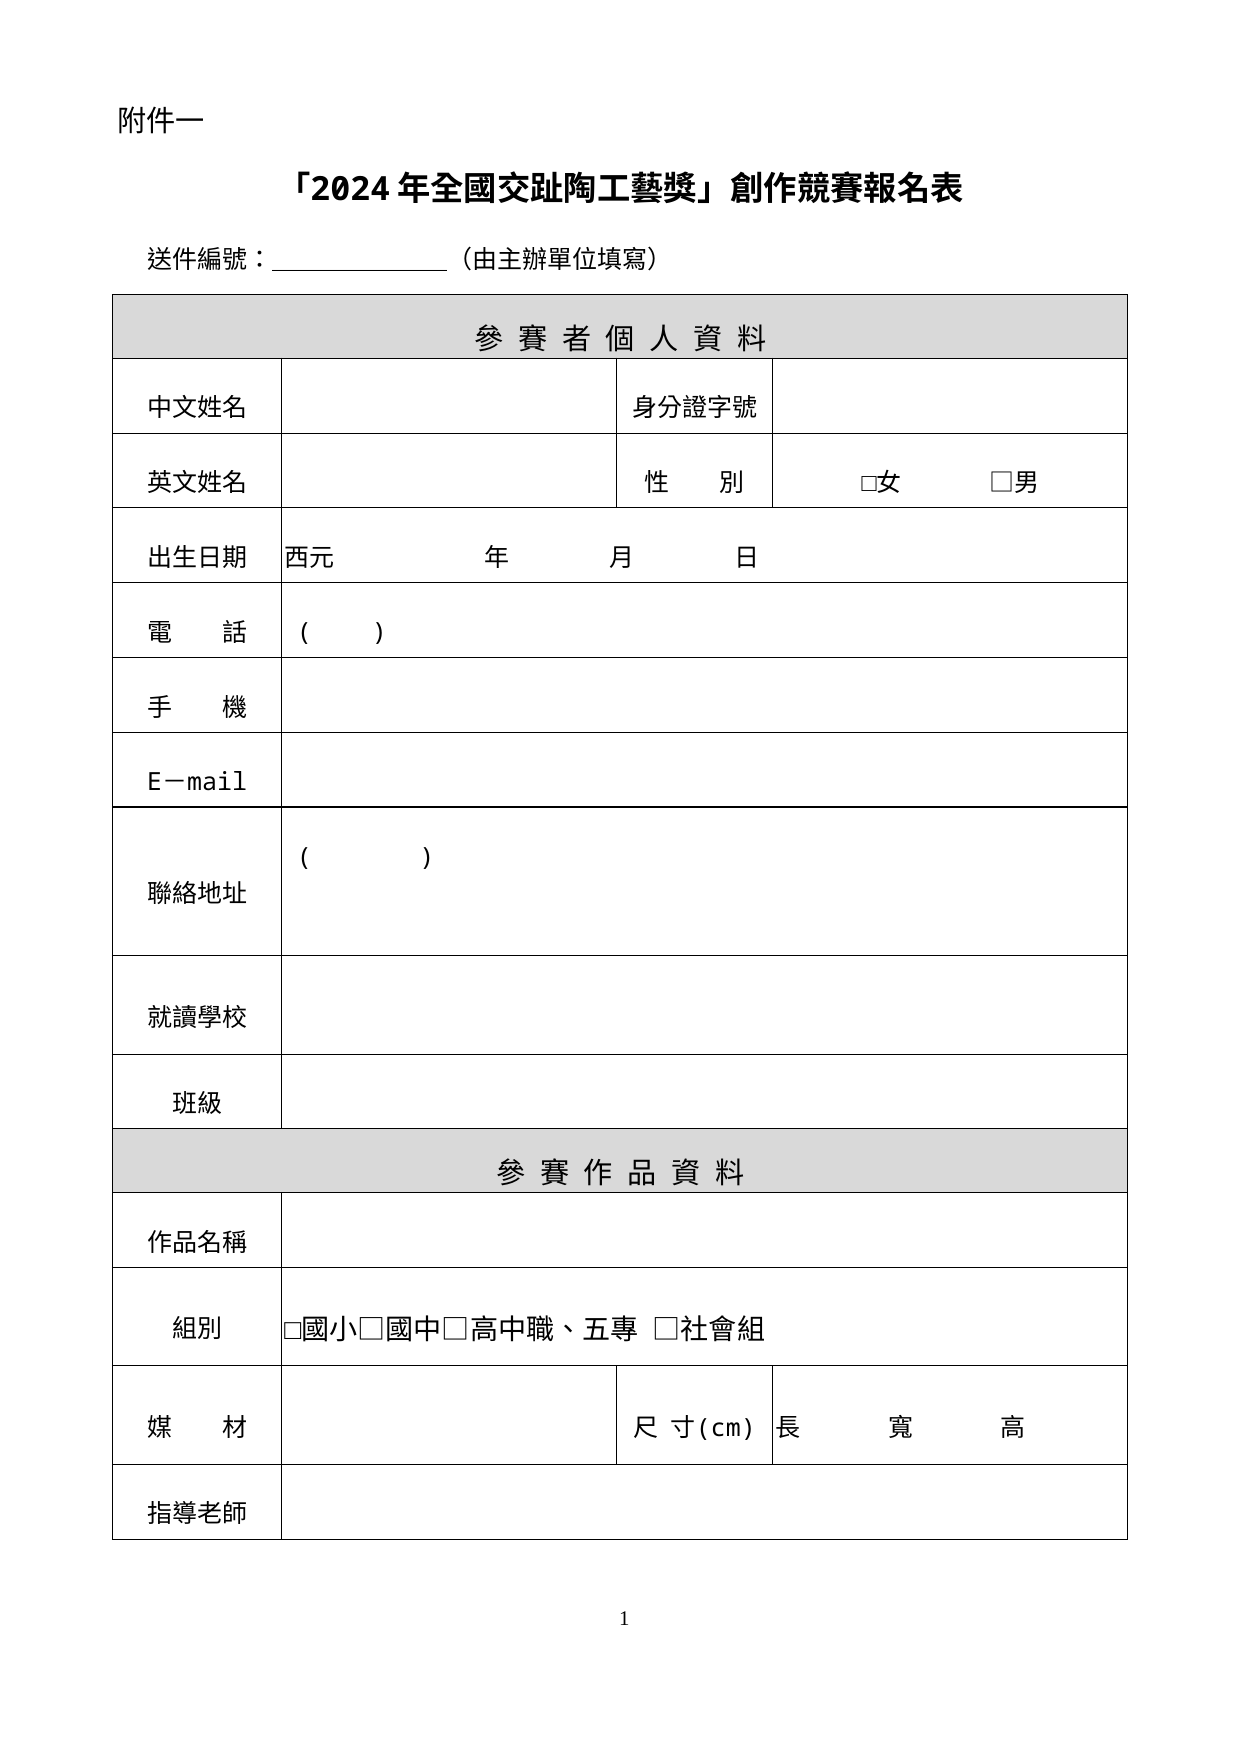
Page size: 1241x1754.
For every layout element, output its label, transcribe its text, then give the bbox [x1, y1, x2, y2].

table_cell 尺 寸(cm) [617, 1366, 772, 1464]
table_cell 手 機 [113, 658, 281, 732]
table_cell 出生日期 [113, 508, 281, 582]
text 「2024年全國交趾陶工藝獎」創作競賽報名表 [102, 90, 1092, 210]
table_cell [282, 733, 616, 806]
table_cell [282, 1193, 1127, 1267]
table_cell 西元 年 月 日 [282, 508, 1127, 582]
table_cell 身分證字號 [617, 359, 772, 432]
table_cell 聯絡地址 [113, 808, 281, 955]
table_cell [282, 1366, 616, 1464]
table_cell 英文姓名 [113, 434, 281, 507]
table_header 參 賽 者 個 人 資 料 [113, 295, 1127, 358]
table_cell 長 寬 高 [773, 1366, 1127, 1464]
table_cell 作品名稱 [113, 1193, 281, 1267]
table_cell [282, 359, 616, 432]
table_cell 就讀學校 [113, 956, 281, 1053]
table_cell [282, 434, 616, 507]
table_cell [282, 658, 616, 732]
table_cell 參 賽 作 品 資 料 [113, 1129, 1127, 1192]
table_cell E－mail [113, 733, 281, 806]
table_cell □女 □男 [773, 434, 1127, 507]
text 附件一 [117, 98, 232, 140]
table_cell ( ) [282, 583, 1127, 657]
table_cell [282, 1465, 1127, 1538]
table_cell [282, 1055, 1127, 1128]
table_cell 指導老師 [113, 1465, 281, 1538]
table_cell [616, 733, 1127, 806]
table_cell 媒 材 [113, 1366, 281, 1464]
text 送件編號：＿＿＿＿＿＿＿（由主辦單位填寫） [148, 239, 1092, 275]
table_cell □國小□國中□高中職、五專 □社會組 [282, 1268, 1127, 1365]
table_cell 組別 [113, 1268, 281, 1365]
table_cell 電 話 [113, 583, 281, 657]
table_cell [282, 956, 1127, 1053]
table_cell [616, 658, 1127, 732]
table_cell 中文姓名 [113, 359, 281, 432]
table_cell 性 別 [617, 434, 772, 507]
table_cell ( ) [282, 808, 1127, 955]
table_cell [773, 359, 1127, 432]
table_cell 班級 [113, 1055, 281, 1128]
